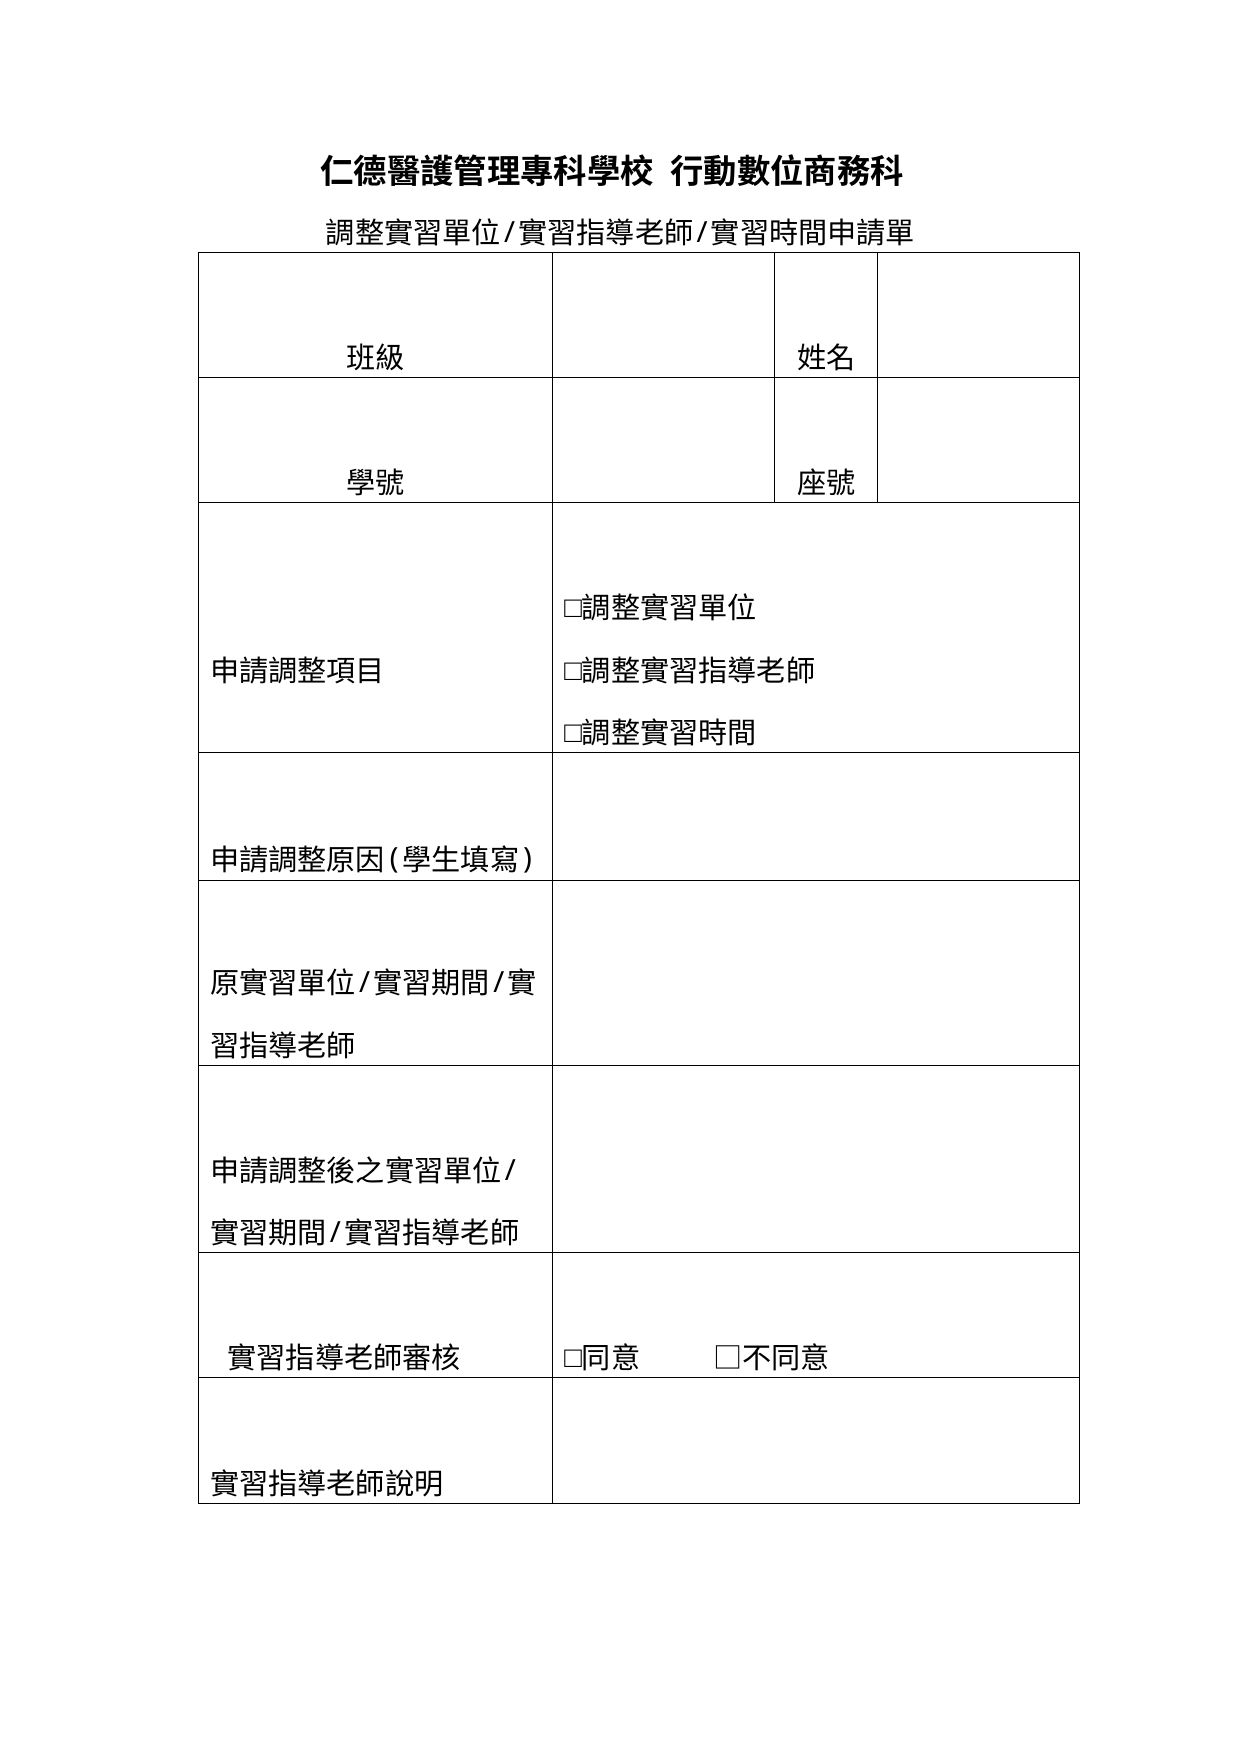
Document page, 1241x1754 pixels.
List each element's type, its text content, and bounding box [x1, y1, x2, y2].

text 調整實習單位/實習指導老師/實習時間申請單 [187, 189, 1053, 252]
table_cell [553, 1378, 1079, 1503]
table_cell [553, 753, 1079, 880]
table_cell 原實習單位/實習期間/實習指導老師 [199, 881, 552, 1064]
table_header 姓名 [775, 253, 877, 377]
table_cell [553, 378, 774, 502]
table_header [878, 253, 1079, 377]
table_cell 申請調整原因(學生填寫) [199, 753, 552, 880]
table_cell 座號 [775, 378, 877, 502]
table_cell 申請調整項目 [199, 503, 552, 752]
table_cell 申請調整後之實習單位/實習期間/實習指導老師 [199, 1066, 552, 1252]
table_cell □調整實習單位 □調整實習指導老師 □調整實習時間 [553, 503, 1079, 752]
table_cell 學號 [199, 378, 552, 502]
table_cell [553, 881, 1079, 1064]
table_cell [878, 378, 1079, 502]
table_header [553, 253, 774, 377]
table_cell [553, 1066, 1079, 1252]
table_cell 實習指導老師說明 [199, 1378, 552, 1503]
table_cell □同意 □不同意 [553, 1253, 1079, 1377]
text 仁德醫護管理專科學校 行動數位商務科 [187, 127, 1053, 189]
table_cell 實習指導老師審核 [199, 1253, 552, 1377]
table_header 班級 [199, 253, 552, 377]
